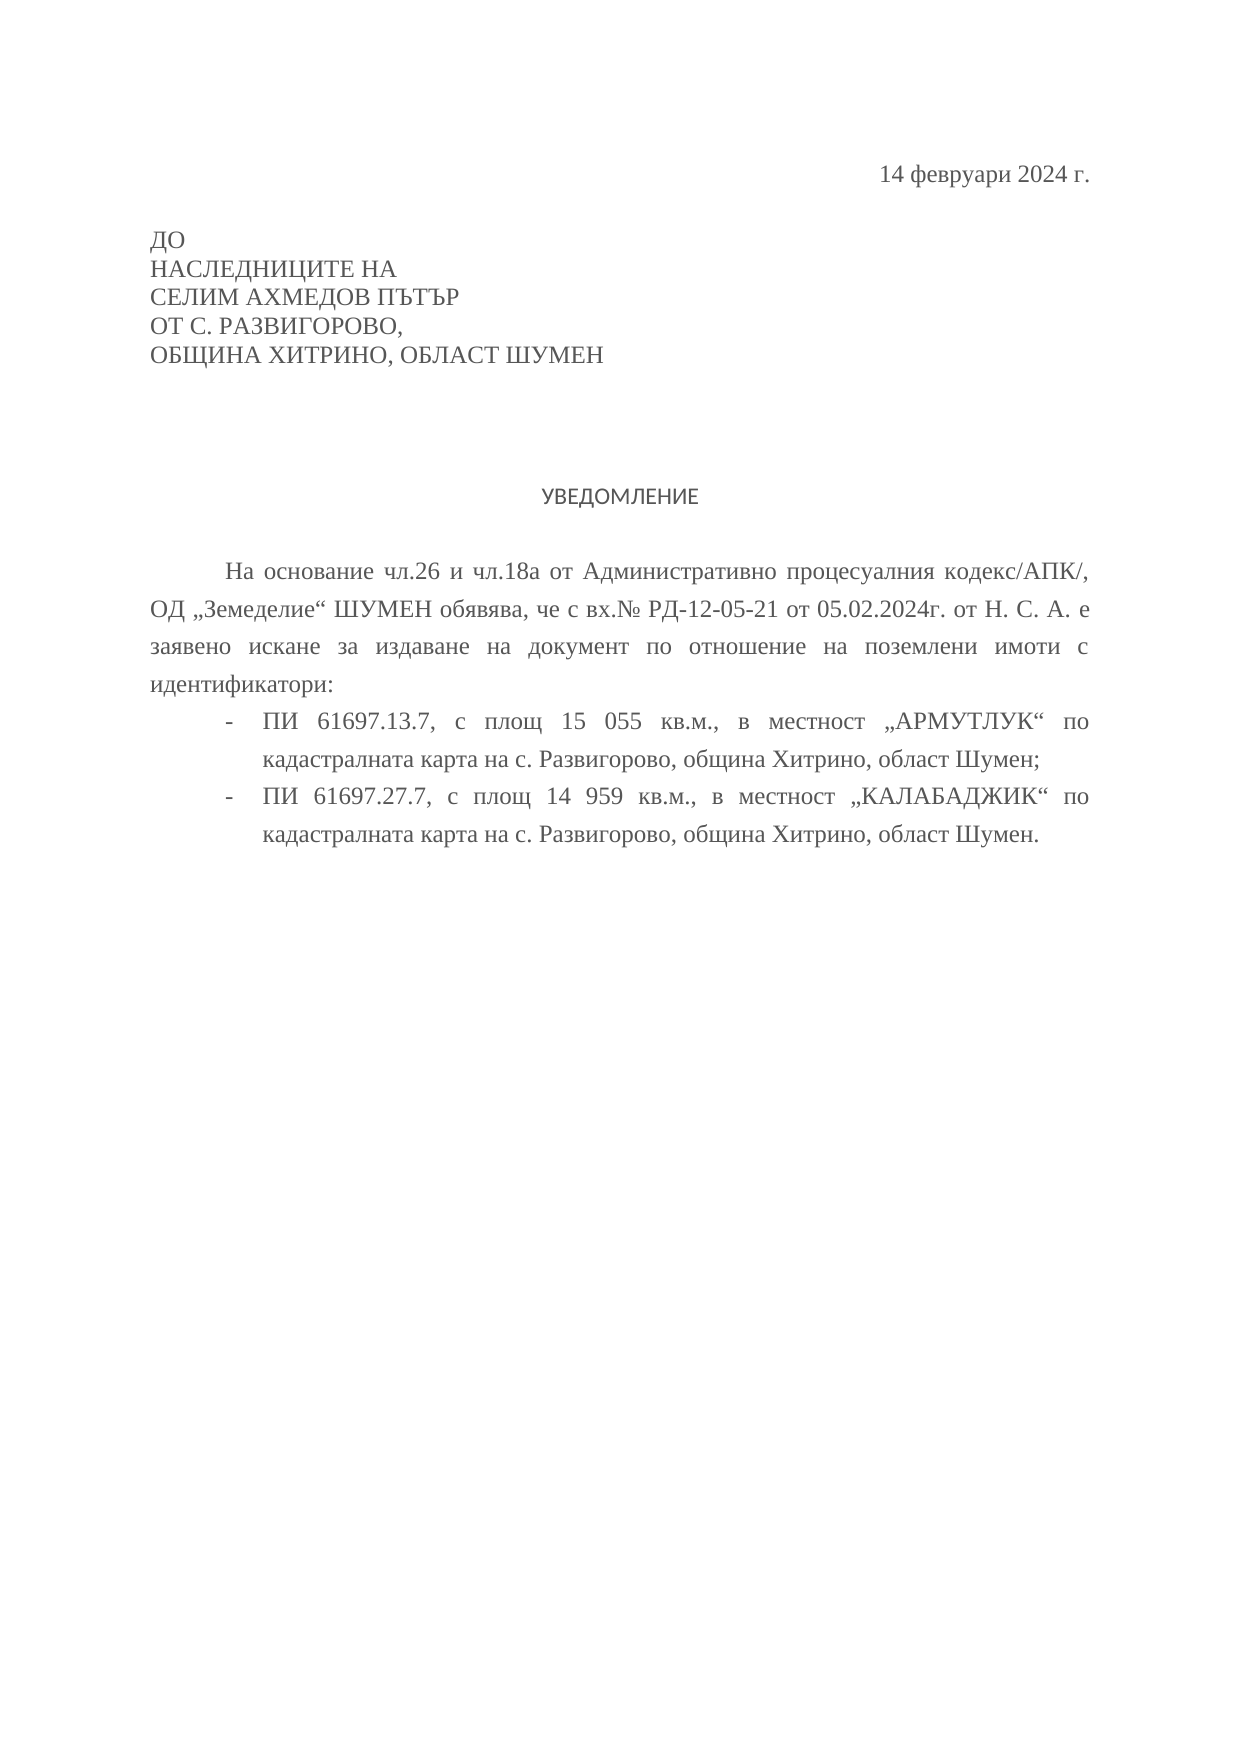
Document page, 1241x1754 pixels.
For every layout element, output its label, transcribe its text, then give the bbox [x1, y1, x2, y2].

text НАСЛЕДНИЦИТЕ НА [150, 254, 1090, 282]
text ОБЩИНА ХИТРИНО, ОБЛАСТ ШУМЕН [150, 340, 1090, 369]
text СЕЛИМ АХМЕДОВ ПЪТЪР [150, 282, 1090, 311]
list ПИ 61697.13.7, с площ 15 055 кв.м., в местност „АРМУТЛУК“ по кадастралната карта на с. Развигорово, община Хитрино, област Шумен; [225, 697, 1090, 772]
text ДО [150, 225, 1090, 254]
text 14 февруари 2024 г. [150, 150, 1090, 187]
text УВЕДОМЛЕНИЕ [150, 472, 1090, 510]
list ПИ 61697.27.7, с площ 14 959 кв.м., в местност „КАЛАБАДЖИК“ по кадастралната карта на с. Развигорово, община Хитрино, област Шумен. [225, 772, 1090, 847]
text На основание чл.26 и чл.18а от Административно процесуалния кодекс/АПК/, ОД „Земеделие“ ШУМЕН обявява, че с вх.№ РД-12-05-21 от 05.02.2024г. от Н. С. А. е заявено искане за издаване на документ по отношение на поземлени имоти с идентификатори: [150, 547, 1090, 697]
text ОТ С. РАЗВИГОРОВО, [150, 311, 1090, 340]
